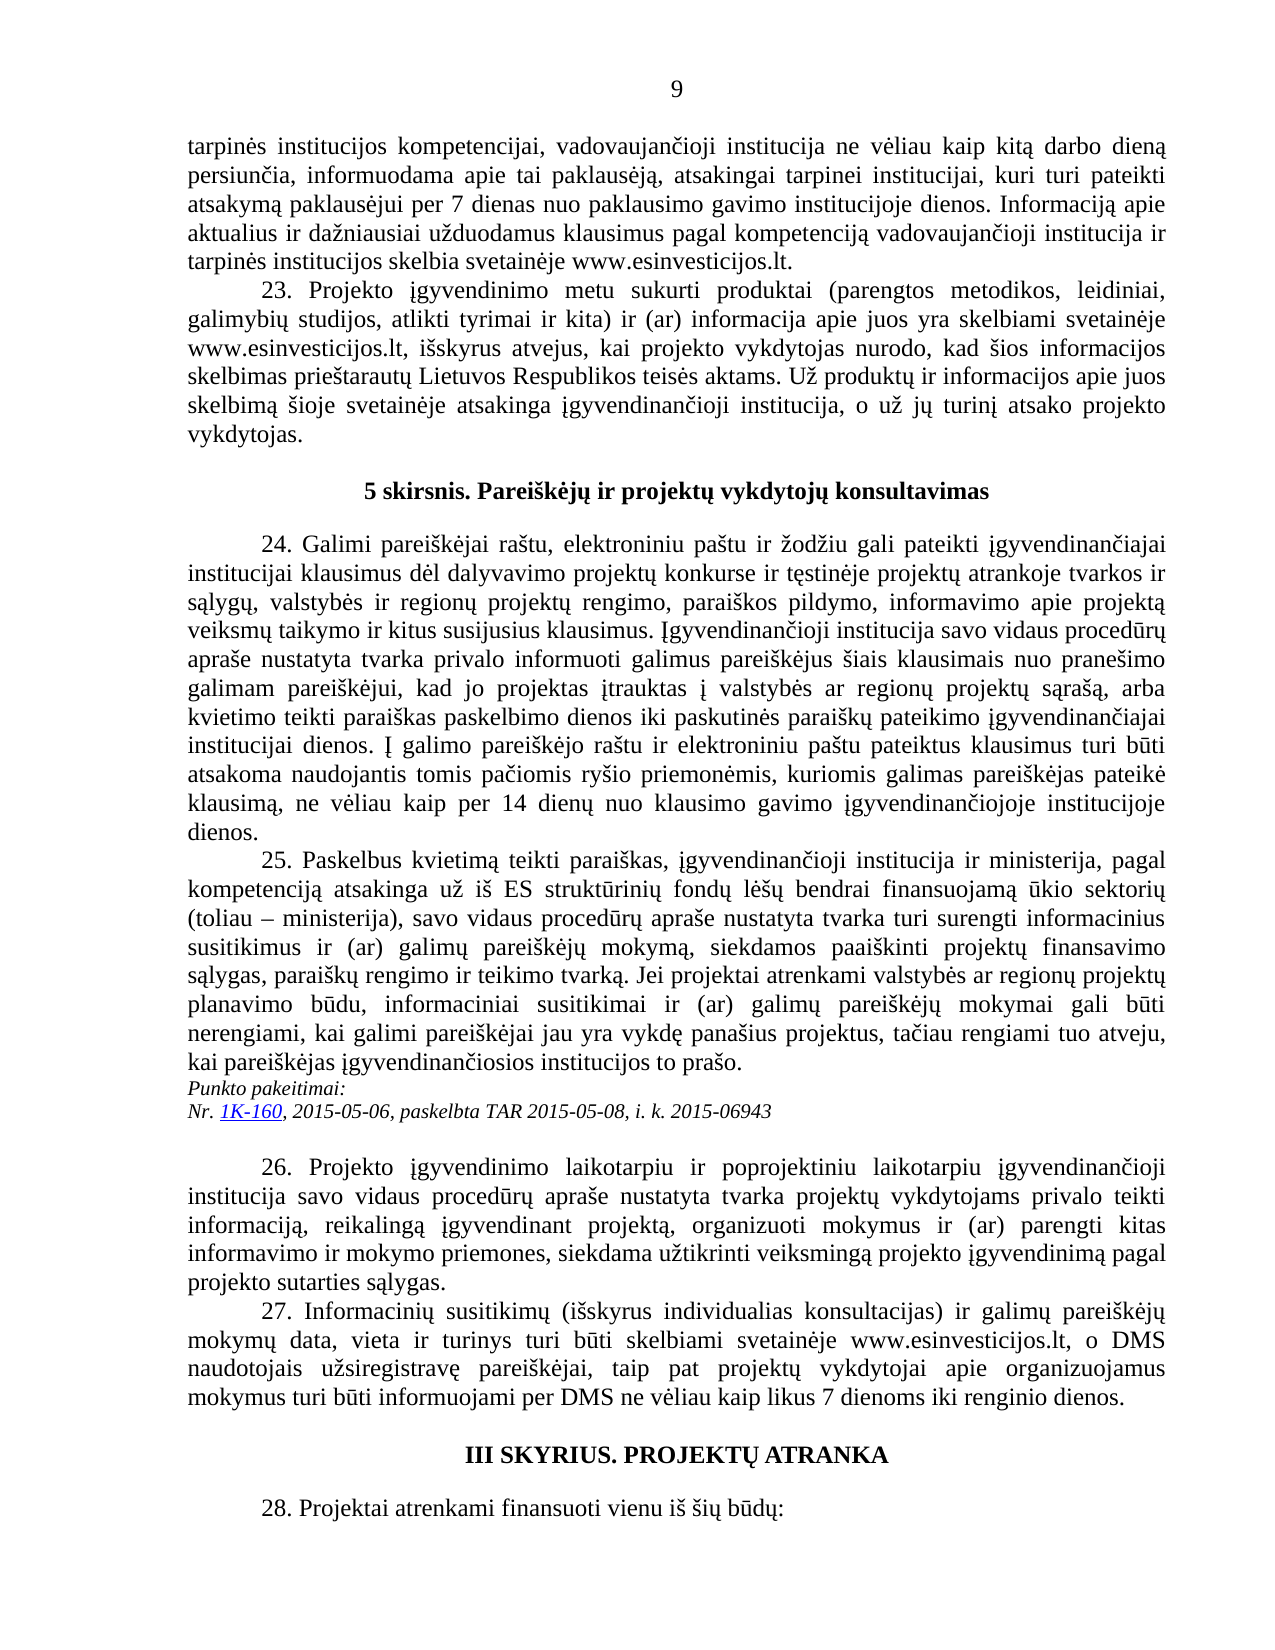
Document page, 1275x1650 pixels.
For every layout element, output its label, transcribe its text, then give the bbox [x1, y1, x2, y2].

text Punkto pakeitimai: [187, 1075, 1167, 1099]
text 27. Informacinių susitikimų (išskyrus individualias konsultacijas) ir galimų pareiškėjų mokymų data, vieta ir turinys turi būti skelbiami svetainėje www.esinvesticijos.lt, o DMS naudotojais užsiregistravę pareiškėjai, taip pat projektų vykdytojai apie organizuojamus mokymus turi būti informuojami per DMS ne vėliau kaip likus 7 dienoms iki renginio dienos. [187, 1296, 1167, 1411]
text 25. Paskelbus kvietimą teikti paraiškas, įgyvendinančioji institucija ir ministerija, pagal kompetenciją atsakinga už iš ES struktūrinių fondų lėšų bendrai finansuojamą ūkio sektorių (toliau – ministerija), savo vidaus procedūrų apraše nustatyta tvarka turi surengti informacinius susitikimus ir (ar) galimų pareiškėjų mokymą, siekdamos paaiškinti projektų finansavimo sąlygas, paraiškų rengimo ir teikimo tvarką. Jei projektai atrenkami valstybės ar regionų projektų planavimo būdu, informaciniai susitikimai ir (ar) galimų pareiškėjų mokymai gali būti nerengiami, kai galimi pareiškėjai jau yra vykdę panašius projektus, tačiau rengiami tuo atveju, kai pareiškėjas įgyvendinančiosios institucijos to prašo. [187, 845, 1167, 1075]
text Nr. 1K-160, 2015-05-06, paskelbta TAR 2015-05-08, i. k. 2015-06943 [187, 1099, 1167, 1123]
text 24. Galimi pareiškėjai raštu, elektroniniu paštu ir žodžiu gali pateikti įgyvendinančiajai institucijai klausimus dėl dalyvavimo projektų konkurse ir tęstinėje projektų atrankoje tvarkos ir sąlygų, valstybės ir regionų projektų rengimo, paraiškos pildymo, informavimo apie projektą veiksmų taikymo ir kitus susijusius klausimus. Įgyvendinančioji institucija savo vidaus procedūrų apraše nustatyta tvarka privalo informuoti galimus pareiškėjus šiais klausimais nuo pranešimo galimam pareiškėjui, kad jo projektas įtrauktas į valstybės ar regionų projektų sąrašą, arba kvietimo teikti paraiškas paskelbimo dienos iki paskutinės paraiškų pateikimo įgyvendinančiajai institucijai dienos. Į galimo pareiškėjo raštu ir elektroniniu paštu pateiktus klausimus turi būti atsakoma naudojantis tomis pačiomis ryšio priemonėmis, kuriomis galimas pareiškėjas pateikė klausimą, ne vėliau kaip per 14 dienų nuo klausimo gavimo įgyvendinančiojoje institucijoje dienos. [187, 529, 1167, 845]
text 26. Projekto įgyvendinimo laikotarpiu ir poprojektiniu laikotarpiu įgyvendinančioji institucija savo vidaus procedūrų apraše nustatyta tvarka projektų vykdytojams privalo teikti informaciją, reikalingą įgyvendinant projektą, organizuoti mokymus ir (ar) parengti kitas informavimo ir mokymo priemones, siekdama užtikrinti veiksmingą projekto įgyvendinimą pagal projekto sutarties sąlygas. [187, 1152, 1167, 1296]
text tarpinės institucijos kompetencijai, vadovaujančioji institucija ne vėliau kaip kitą darbo dieną persiunčia, informuodama apie tai paklausėją, atsakingai tarpinei institucijai, kuri turi pateikti atsakymą paklausėjui per 7 dienas nuo paklausimo gavimo institucijoje dienos. Informaciją apie aktualius ir dažniausiai užduodamus klausimus pagal kompetenciją vadovaujančioji institucija ir tarpinės institucijos skelbia svetainėje www.esinvesticijos.lt. [187, 131, 1167, 275]
subtitle 5 skirsnis. Pareiškėjų ir projektų vykdytojų konsultavimas [246, 476, 1107, 505]
text 23. Projekto įgyvendinimo metu sukurti produktai (parengtos metodikos, leidiniai, galimybių studijos, atlikti tyrimai ir kita) ir (ar) informacija apie juos yra skelbiami svetainėje www.esinvesticijos.lt, išskyrus atvejus, kai projekto vykdytojas nurodo, kad šios informacijos skelbimas prieštarautų Lietuvos Respublikos teisės aktams. Už produktų ir informacijos apie juos skelbimą šioje svetainėje atsakinga įgyvendinančioji institucija, o už jų turinį atsako projekto vykdytojas. [187, 275, 1167, 448]
text III SKYRIUS. PROJEKTŲ ATRANKA [246, 1440, 1107, 1468]
text 28. Projektai atrenkami finansuoti vienu iš šių būdų: [187, 1493, 1167, 1521]
